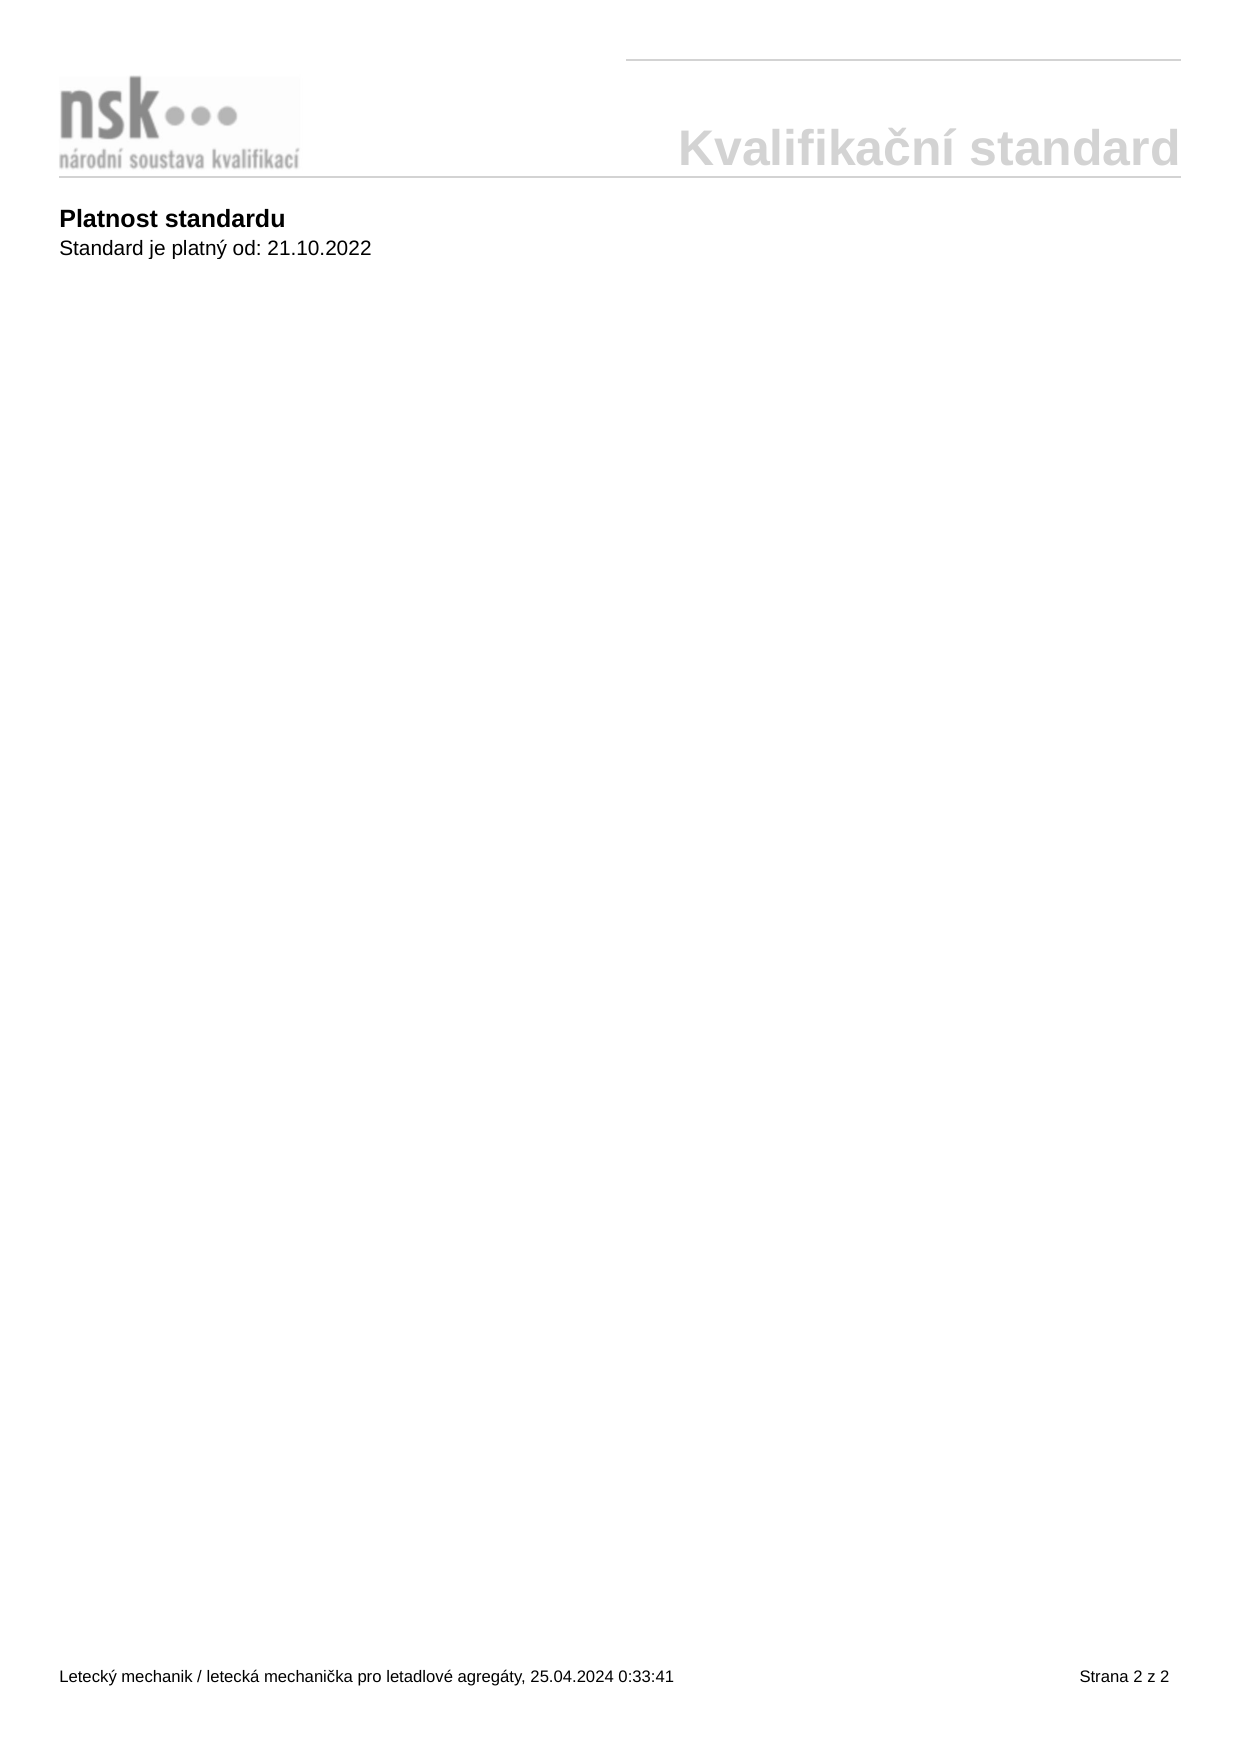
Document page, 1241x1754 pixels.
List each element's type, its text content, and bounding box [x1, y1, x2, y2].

table_cell [862, 194, 1093, 200]
table_cell [1093, 859, 1169, 1159]
table_cell [626, 559, 862, 859]
table_cell [620, 1159, 626, 1409]
table_cell Kvalifikační standard [626, 61, 1181, 176]
table_cell [1169, 1658, 1181, 1694]
table_cell [59, 859, 483, 1159]
table_cell [59, 194, 483, 200]
table_cell [484, 1159, 620, 1409]
table_cell [1093, 1409, 1169, 1658]
table_cell [1169, 1409, 1181, 1658]
table_cell [484, 559, 620, 859]
table_cell [1169, 1159, 1181, 1409]
table_cell [626, 859, 862, 1159]
table_cell [1093, 1159, 1169, 1409]
table_cell [620, 559, 626, 859]
table_cell [862, 559, 1093, 859]
table_cell [862, 1409, 1093, 1658]
table_cell [1093, 259, 1169, 559]
table_cell [862, 859, 1093, 1159]
table_cell [1169, 859, 1181, 1159]
table_cell [862, 1159, 1093, 1409]
table_cell [59, 1159, 483, 1409]
table_cell [59, 1409, 483, 1658]
table_cell [620, 859, 626, 1159]
table_cell [484, 859, 620, 1159]
table_cell [626, 259, 862, 559]
table_cell [1169, 559, 1181, 859]
table_cell Standard je platný od: 21.10.2022 [59, 236, 1181, 259]
table_cell [1093, 559, 1169, 859]
table_cell [1169, 259, 1181, 559]
table_cell [621, 59, 626, 170]
table_cell [1093, 194, 1169, 200]
table_cell Platnost standardu [59, 200, 1181, 236]
picture [58, 59, 621, 171]
table_cell [626, 194, 862, 200]
table_cell [59, 171, 483, 176]
table_cell [626, 1159, 862, 1409]
table_cell [626, 1409, 862, 1658]
table_cell [620, 1409, 626, 1658]
table_cell Letecký mechanik / letecká mechanička pro letadlové agregáty, 25.04.2024 0:33:41 [59, 1658, 862, 1694]
table_cell Strana 2 z 2 [862, 1658, 1169, 1694]
table_cell [59, 178, 1181, 194]
table_cell [1169, 194, 1181, 200]
table_cell [484, 259, 620, 559]
table_cell [59, 259, 483, 559]
table_cell [484, 1409, 620, 1658]
table_cell [484, 194, 620, 200]
table_cell [862, 259, 1093, 559]
table_cell [620, 259, 626, 559]
table_cell [59, 559, 483, 859]
table_cell [484, 171, 620, 176]
